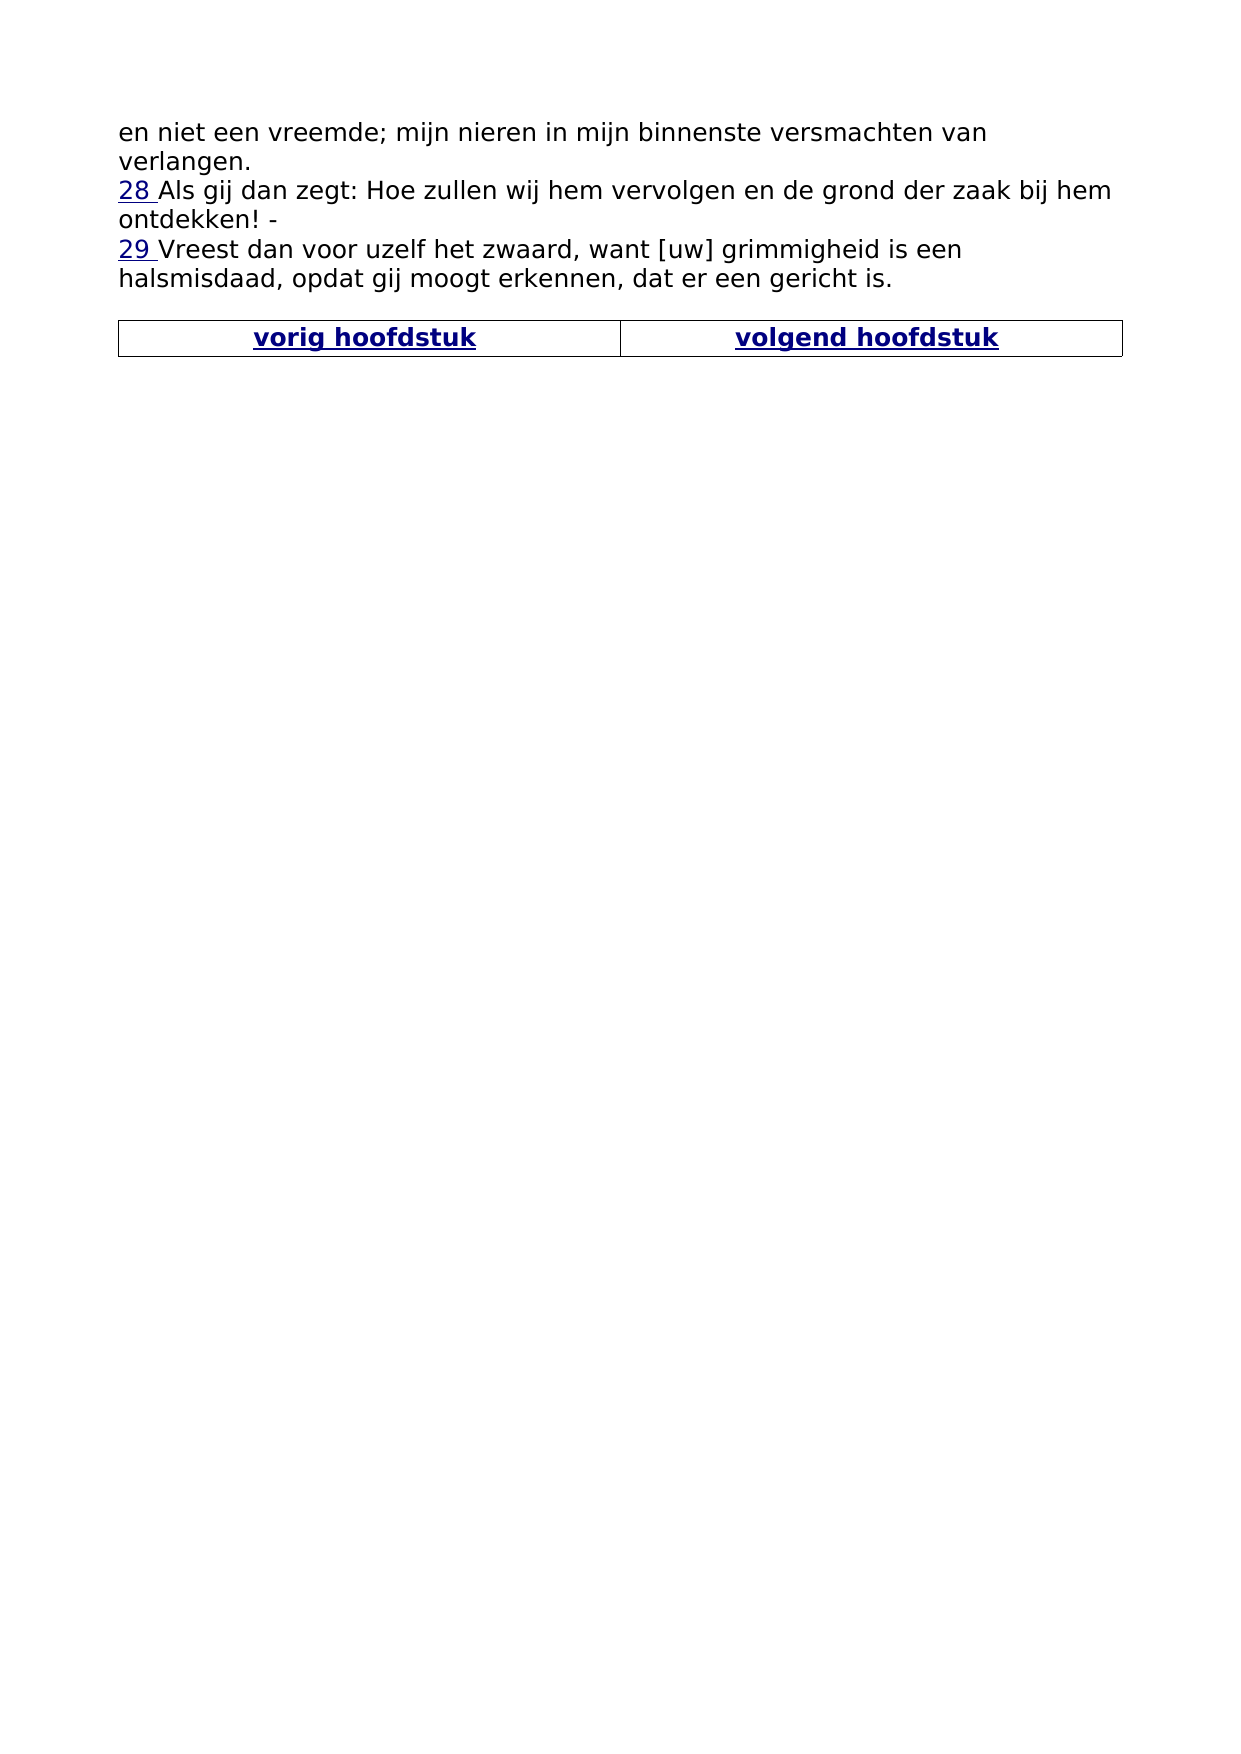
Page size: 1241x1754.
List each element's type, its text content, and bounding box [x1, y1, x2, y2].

text en niet een vreemde; mijn nieren in mijn binnenste versmachten van verlangen. 28 Als gij dan zegt: Hoe zullen wij hem vervolgen en de grond der zaak bij hem ontdekken! - 29 Vreest dan voor uzelf het zwaard, want [uw] grimmigheid is een halsmisdaad, opdat gij moogt erkennen, dat er een gericht is. [118, 118, 1122, 293]
table_header volgend hoofdstuk [621, 321, 1122, 356]
table_header vorig hoofdstuk [119, 321, 620, 356]
